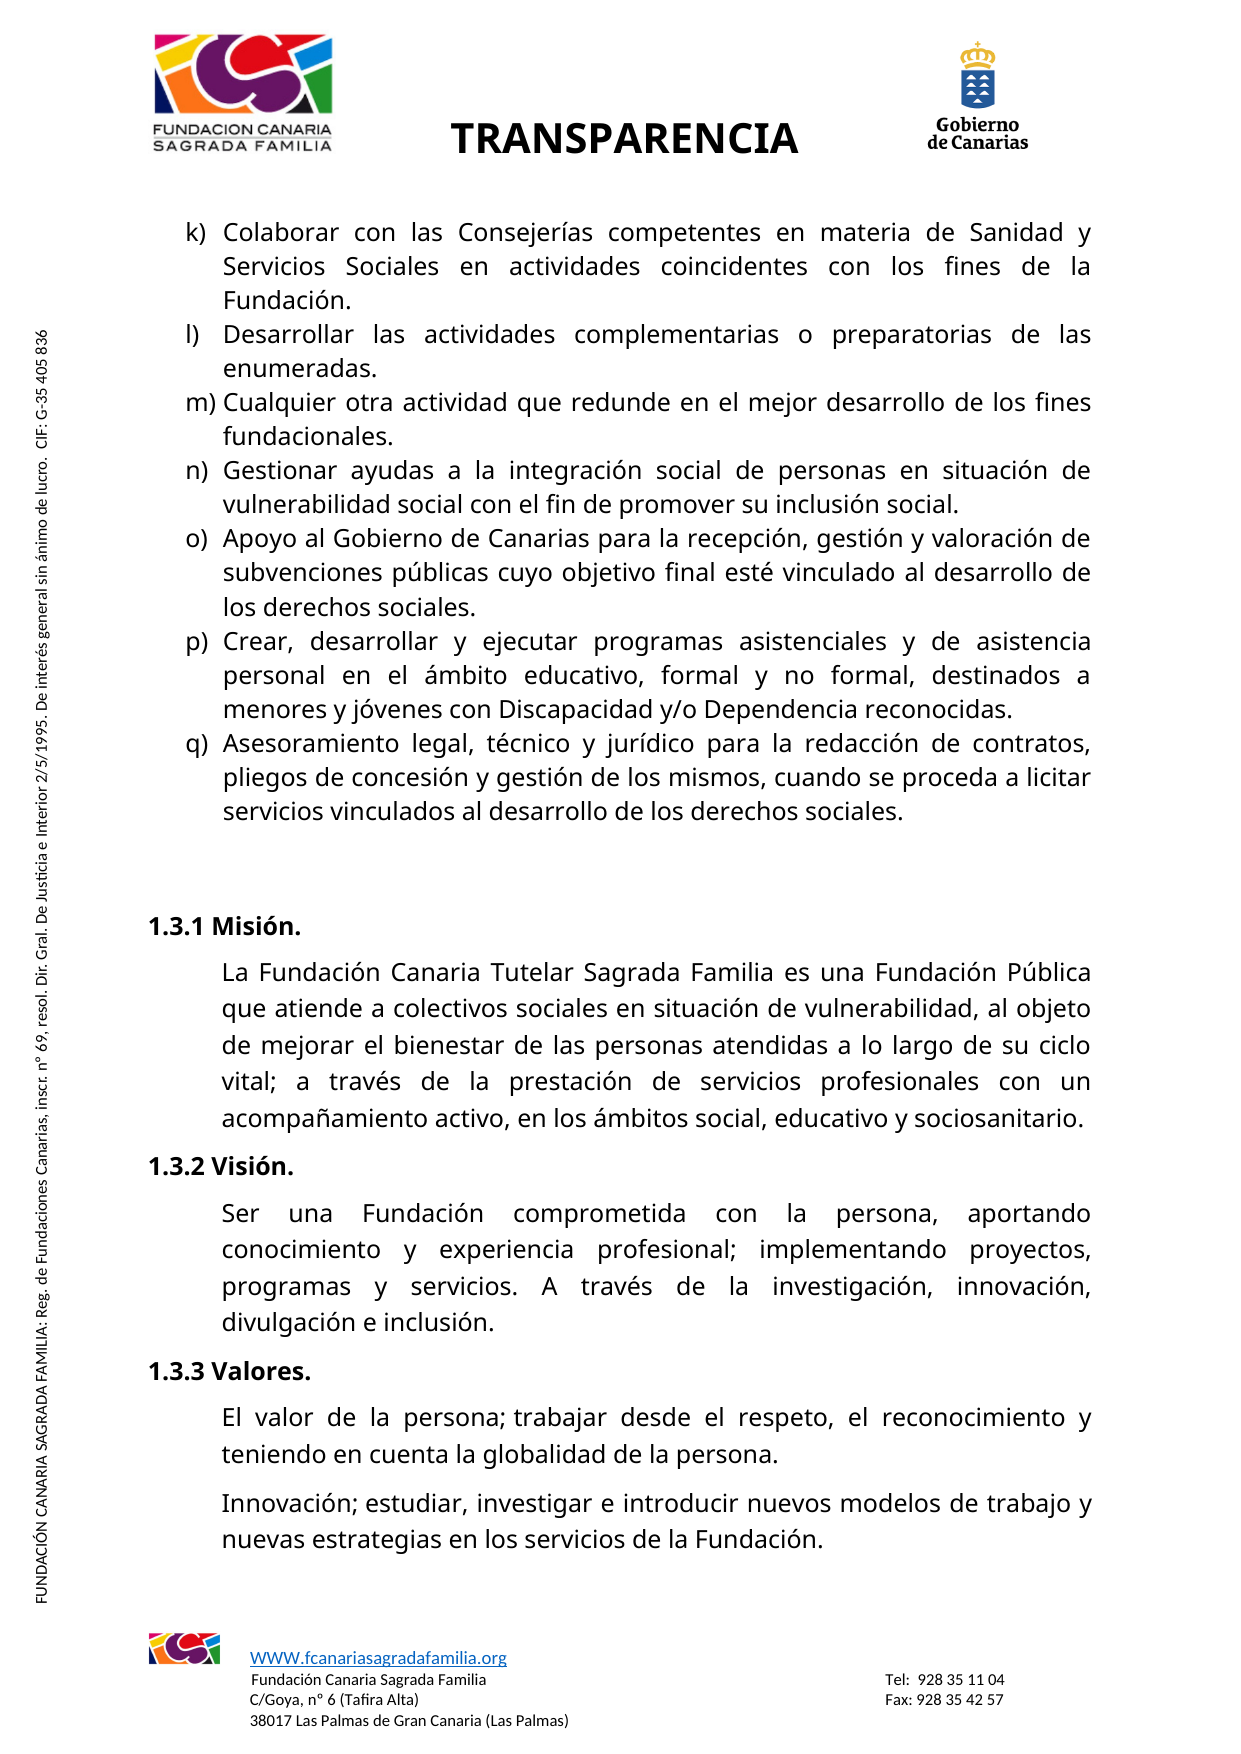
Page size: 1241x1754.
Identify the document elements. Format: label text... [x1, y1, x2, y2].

picture [147, 29, 337, 154]
picture [147, 1631, 220, 1665]
list Apoyo al Gobierno de Canarias para la recepción, gestión y valoración de subvenciones públicas cuyo objetivo final esté vinculado al desarrollo de los derechos sociales. [185, 521, 1092, 623]
text Innovación; estudiar, investigar e introducir nuevos modelos de trabajo y nuevas estrategias en los servicios de la Fundación. [221, 1485, 1092, 1556]
list Desarrollar las actividades complementarias o preparatorias de las enumeradas. [185, 317, 1092, 385]
text La Fundación Canaria Tutelar Sagrada Familia es una Fundación Pública que atiende a colectivos sociales en situación de vulnerabilidad, al objeto de mejorar el bienestar de las personas atendidas a lo largo de su ciclo vital; a través de la prestación de servicios profesionales con un acompañamiento activo, en los ámbitos social, educativo y sociosanitario. [221, 955, 1092, 1134]
picture [917, 37, 1037, 154]
list 1.3.1 Misión. [148, 908, 1092, 942]
text Ser una Fundación comprometida con la persona, aportando conocimiento y experiencia profesional; implementando proyectos, programas y servicios. A través de la investigación, innovación, divulgación e inclusión. [221, 1196, 1092, 1339]
list 1.3.3 Valores. [148, 1353, 1092, 1388]
list 1.3.2 Visión. [148, 1149, 1092, 1183]
text El valor de la persona; trabajar desde el respeto, el reconocimiento y teniendo en cuenta la globalidad de la persona. [221, 1400, 1092, 1471]
list Crear, desarrollar y ejecutar programas asistenciales y de asistencia personal en el ámbito educativo, formal y no formal, destinados a menores y jóvenes con Discapacidad y/o Dependencia reconocidas. [185, 623, 1092, 725]
list Cualquier otra actividad que redunde en el mejor desarrollo de los fines fundacionales. [185, 385, 1092, 453]
list Gestionar ayudas a la integración social de personas en situación de vulnerabilidad social con el fin de promover su inclusión social. [185, 453, 1092, 521]
list Colaborar con las Consejerías competentes en materia de Sanidad y Servicios Sociales en actividades coincidentes con los fines de la Fundación. [185, 214, 1092, 317]
list Asesoramiento legal, técnico y jurídico para la redacción de contratos, pliegos de concesión y gestión de los mismos, cuando se proceda a licitar servicios vinculados al desarrollo de los derechos sociales. [185, 725, 1092, 828]
